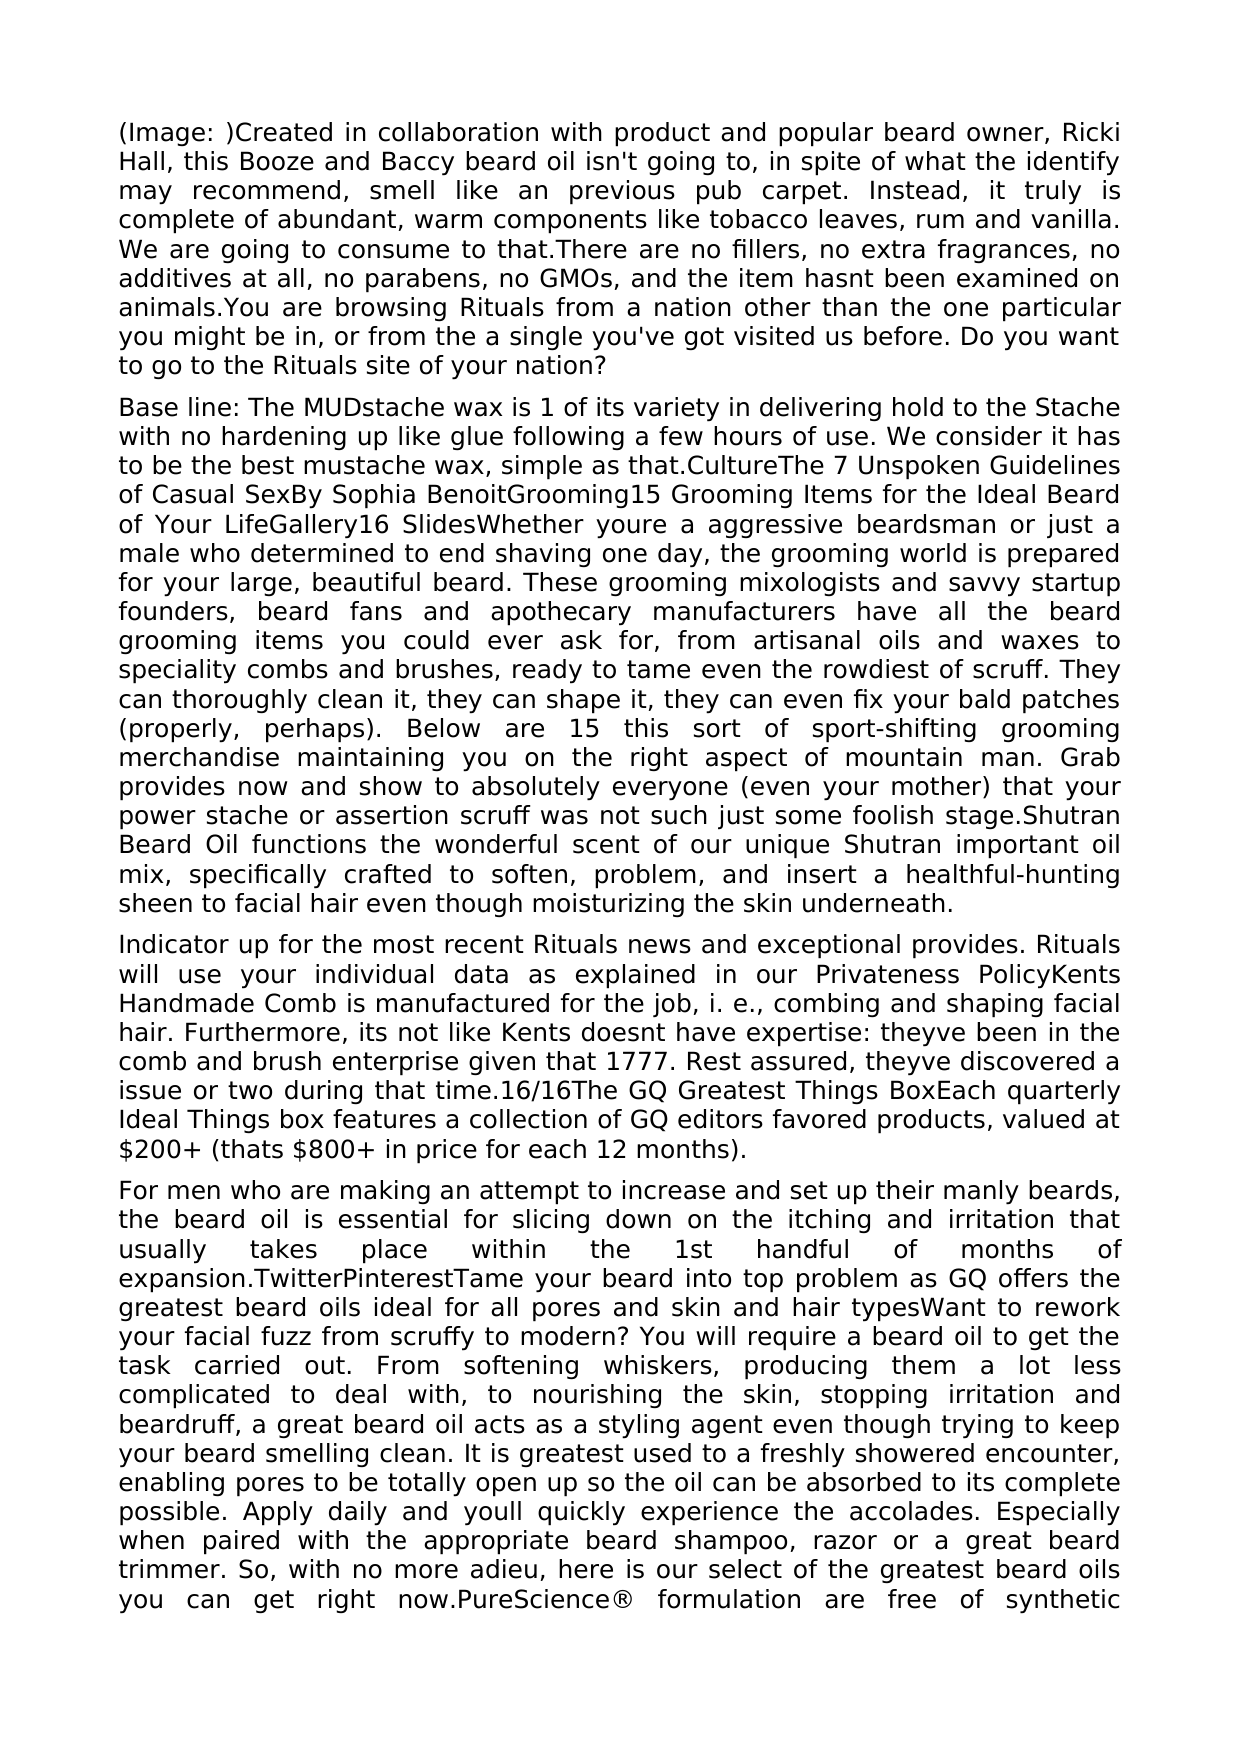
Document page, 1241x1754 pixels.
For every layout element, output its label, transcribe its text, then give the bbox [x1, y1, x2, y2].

text Base line: The MUDstache wax is 1 of its variety in delivering hold to the Stache with no hardening up like glue following a few hours of use. We consider it has to be the best mustache wax, simple as that.CultureThe 7 Unspoken Guidelines of Casual SexBy Sophia BenoitGrooming15 Grooming Items for the Ideal Beard of Your LifeGallery16 SlidesWhether youre a aggressive beardsman or just a male who determined to end shaving one day, the grooming world is prepared for your large, beautiful beard. These grooming mixologists and savvy startup founders, beard fans and apothecary manufacturers have all the beard grooming items you could ever ask for, from artisanal oils and waxes to speciality combs and brushes, ready to tame even the rowdiest of scruff. They can thoroughly clean it, they can shape it, they can even fix your bald patches (properly, perhaps). Below are 15 this sort of sport-shifting grooming merchandise maintaining you on the right aspect of mountain man. Grab provides now and show to absolutely everyone (even your mother) that your power stache or assertion scruff was not such just some foolish stage.Shutran Beard Oil functions the wonderful scent of our unique Shutran important oil mix, specifically crafted to soften, problem, and insert a healthful-hunting sheen to facial hair even though moisturizing the skin underneath. [118, 393, 1122, 918]
text Indicator up for the most recent Rituals news and exceptional provides. Rituals will use your individual data as explained in our Privateness PolicyKents Handmade Comb is manufactured for the job, i. e., combing and shaping facial hair. Furthermore, its not like Kents doesnt have expertise: theyve been in the comb and brush enterprise given that 1777. Rest assured, theyve discovered a issue or two during that time.16/16The GQ Greatest Things BoxEach quarterly Ideal Things box features a collection of GQ editors favored products, valued at $200+ (thats $800+ in price for each 12 months). [118, 931, 1122, 1164]
text For men who are making an attempt to increase and set up their manly beards, the beard oil is essential for slicing down on the itching and irritation that usually takes place within the 1st handful of months of expansion.TwitterPinterestTame your beard into top problem as GQ offers the greatest beard oils ideal for all pores and skin and hair typesWant to rework your facial fuzz from scruffy to modern? You will require a beard oil to get the task carried out. From softening whiskers, producing them a lot less complicated to deal with, to nourishing the skin, stopping irritation and beardruff, a great beard oil acts as a styling agent even though trying to keep your beard smelling clean. It is greatest used to a freshly showered encounter, enabling pores to be totally open up so the oil can be absorbed to its complete possible. Apply daily and youll quickly experience the accolades. Especially when paired with the appropriate beard shampoo, razor or a great beard trimmer. So, with no more adieu, here is our select of the greatest beard oils you can get right now.PureScience® formulation are free of synthetic [118, 1176, 1122, 1614]
text (Image: )Created in collaboration with product and popular beard owner, Ricki Hall, this Booze and Baccy beard oil isn't going to, in spite of what the identify may recommend, smell like an previous pub carpet. Instead, it truly is complete of abundant, warm components like tobacco leaves, rum and vanilla. We are going to consume to that.There are no fillers, no extra fragrances, no additives at all, no parabens, no GMOs, and the item hasnt been examined on animals.You are browsing Rituals from a nation other than the one particular you might be in, or from the a single you've got visited us before. Do you want to go to the Rituals site of your nation? [118, 118, 1122, 381]
